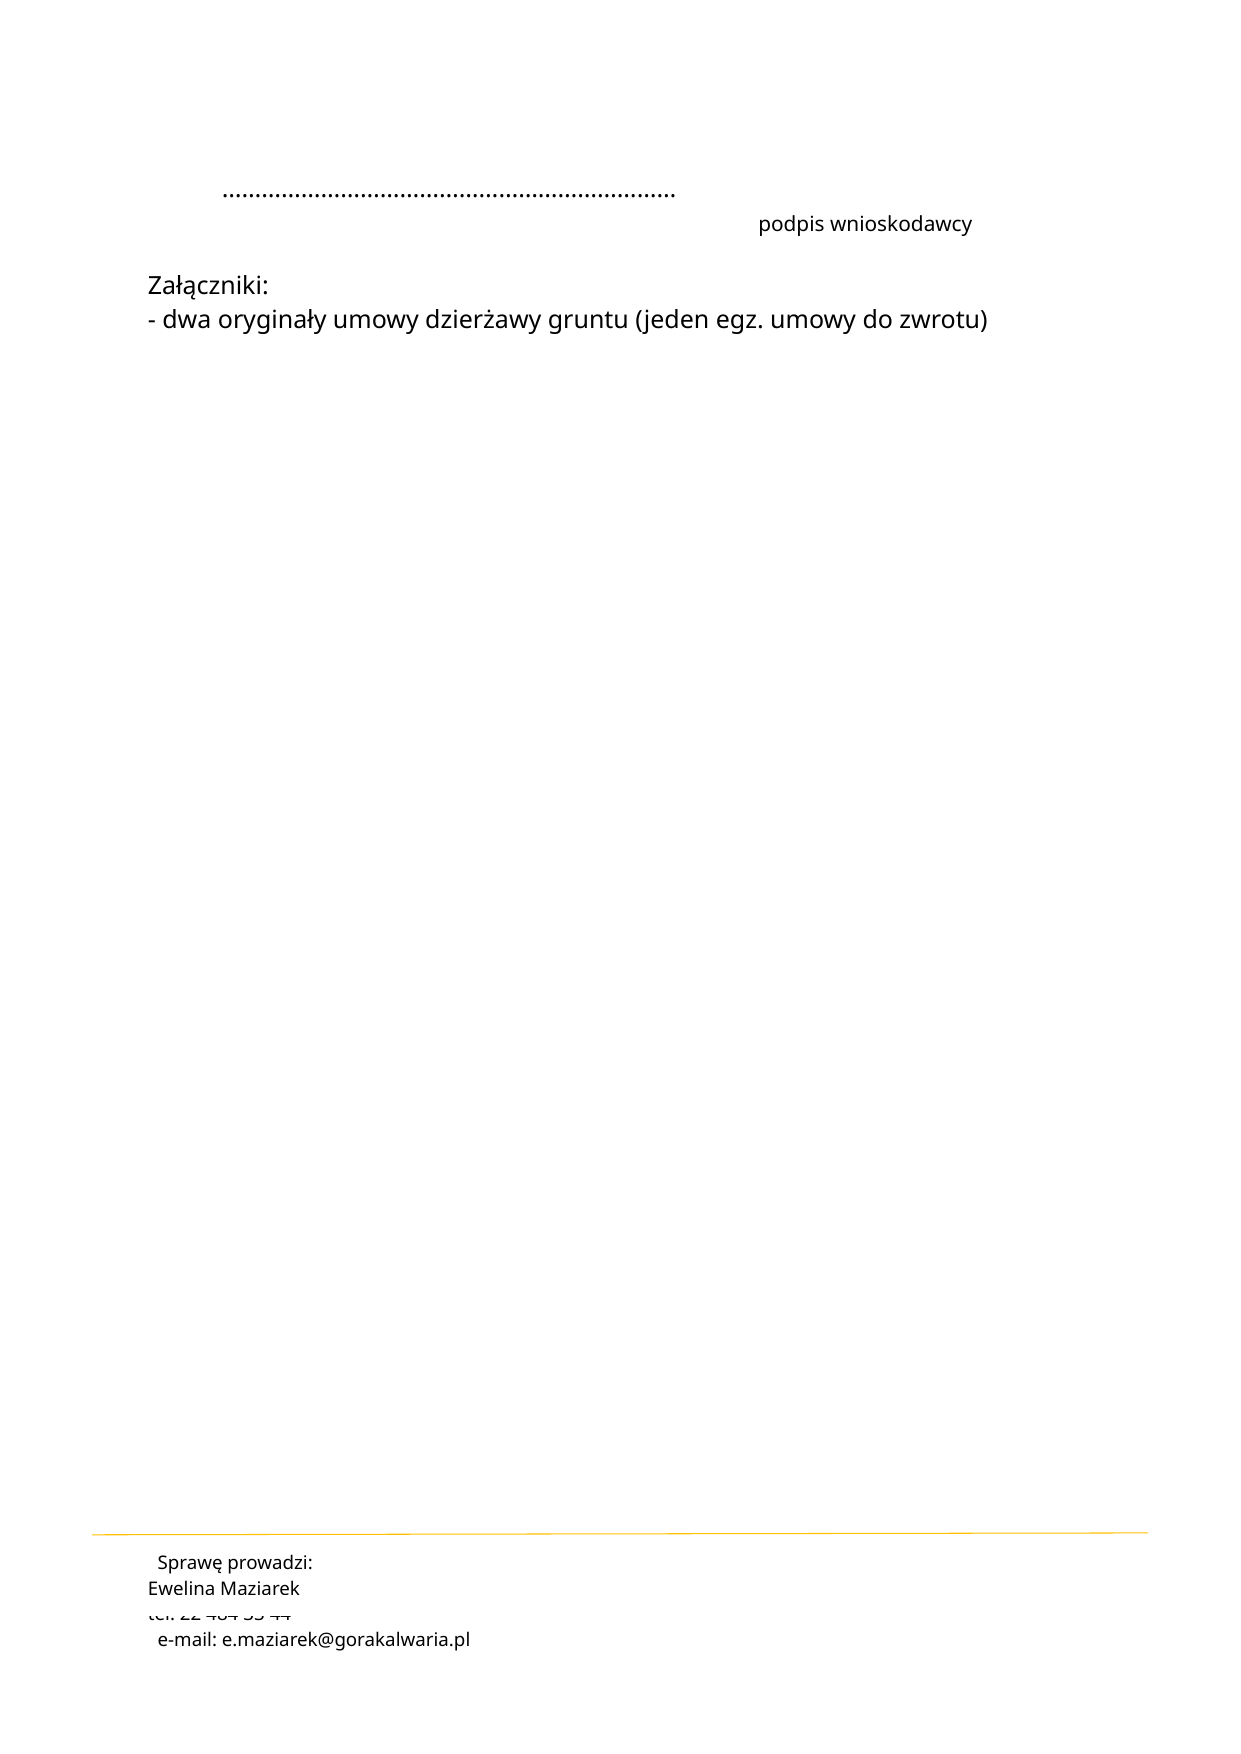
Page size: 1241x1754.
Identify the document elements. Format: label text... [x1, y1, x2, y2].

text - dwa oryginały umowy dzierżawy gruntu (jeden egz. umowy do zwrotu) [148, 302, 1092, 336]
text Załączniki: [148, 268, 1092, 302]
text …………………………………………………………… [148, 142, 1092, 205]
text podpis wnioskodawcy [148, 205, 1092, 239]
